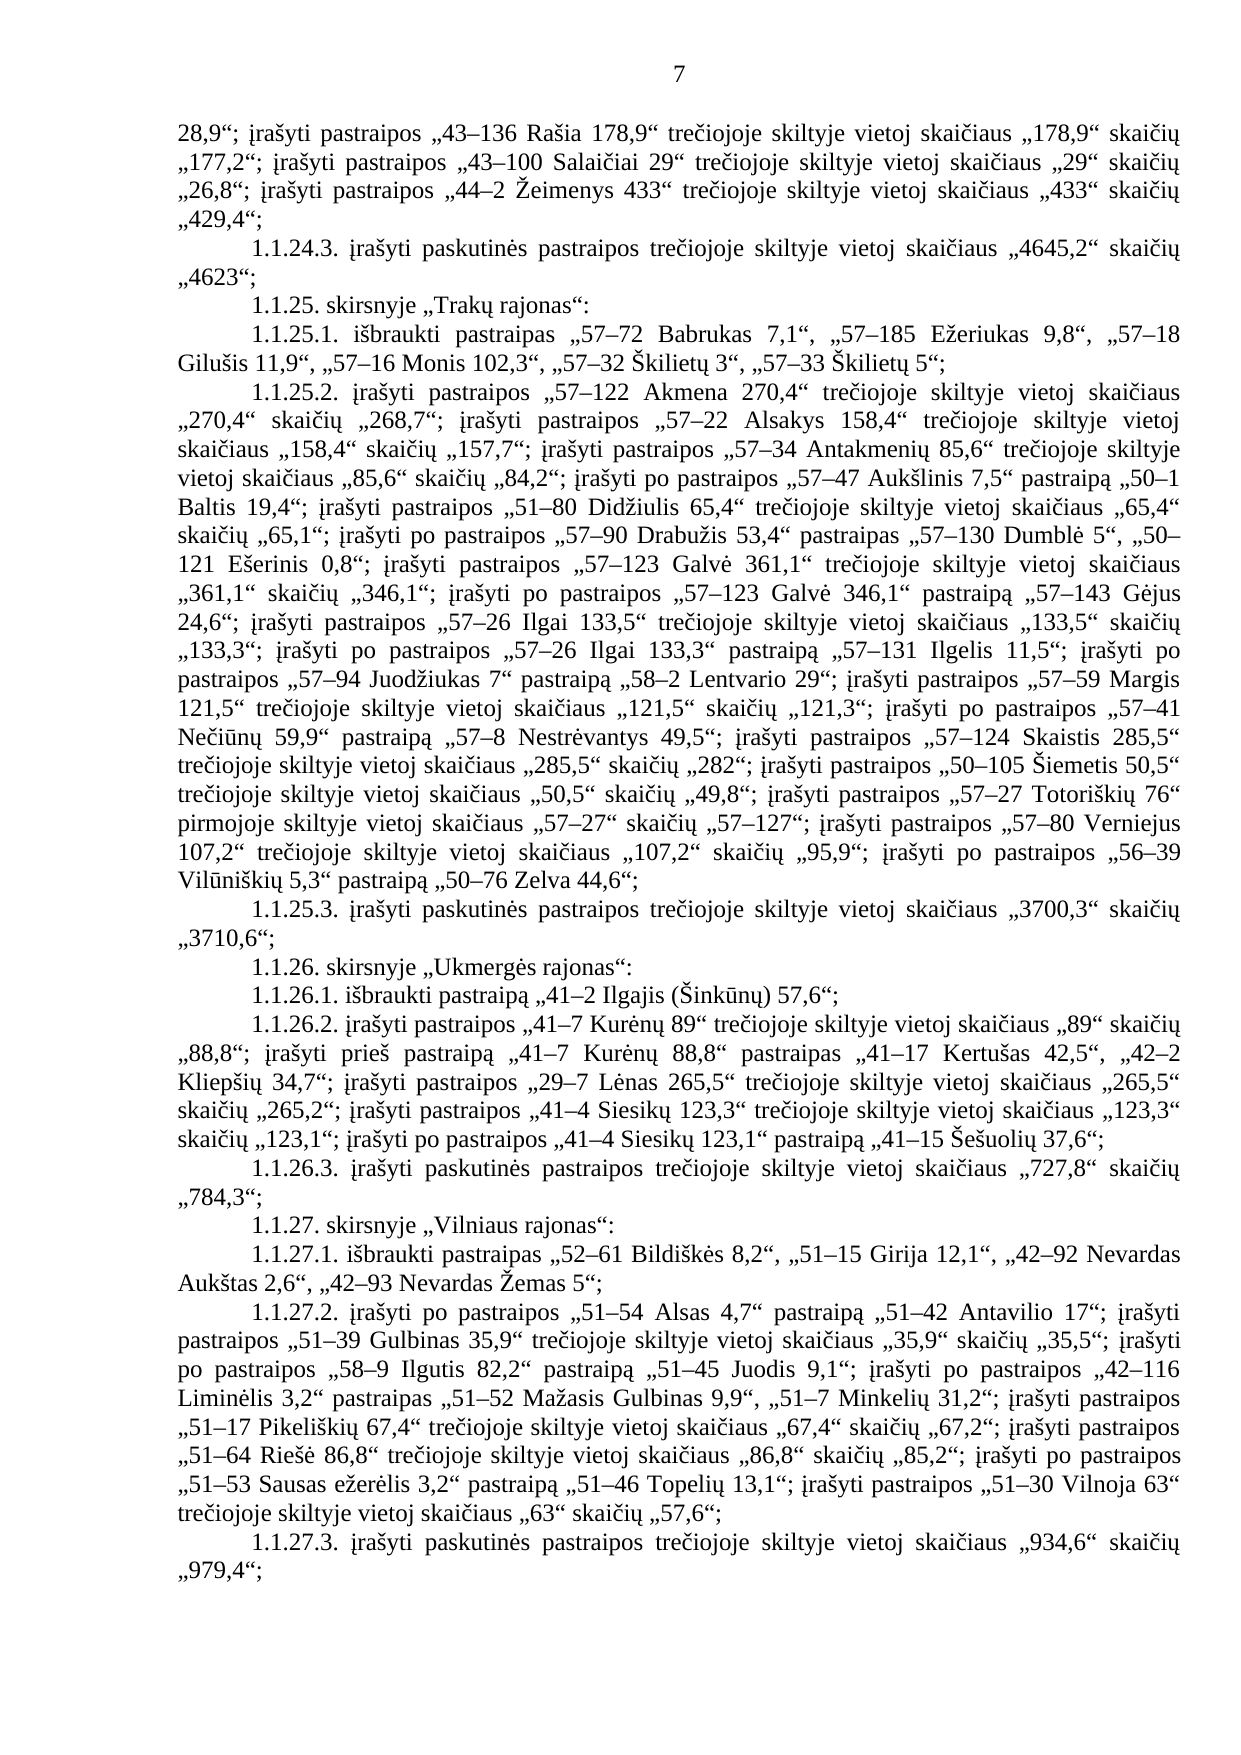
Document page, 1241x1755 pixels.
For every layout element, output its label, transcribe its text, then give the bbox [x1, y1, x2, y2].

text 1.1.26.1. išbraukti pastraipą „41–2 Ilgajis (Šinkūnų) 57,6“; [177, 981, 1181, 1009]
text 1.1.27.1. išbraukti pastraipas „52–61 Bildiškės 8,2“, „51–15 Girija 12,1“, „42–92 Nevardas Aukštas 2,6“, „42–93 Nevardas Žemas 5“; [177, 1239, 1181, 1297]
text 1.1.26. skirsnyje „Ukmergės rajonas“: [177, 952, 1181, 981]
text 28,9“; įrašyti pastraipos „43–136 Rašia 178,9“ trečiojoje skiltyje vietoj skaičiaus „178,9“ skaičių „177,2“; įrašyti pastraipos „43–100 Salaičiai 29“ trečiojoje skiltyje vietoj skaičiaus „29“ skaičių „26,8“; įrašyti pastraipos „44–2 Žeimenys 433“ trečiojoje skiltyje vietoj skaičiaus „433“ skaičių „429,4“; [177, 118, 1181, 233]
text 1.1.26.3. įrašyti paskutinės pastraipos trečiojoje skiltyje vietoj skaičiaus „727,8“ skaičių „784,3“; [177, 1153, 1181, 1211]
text 1.1.27.2. įrašyti po pastraipos „51–54 Alsas 4,7“ pastraipą „51–42 Antavilio 17“; įrašyti pastraipos „51–39 Gulbinas 35,9“ trečiojoje skiltyje vietoj skaičiaus „35,9“ skaičių „35,5“; įrašyti po pastraipos „58–9 Ilgutis 82,2“ pastraipą „51–45 Juodis 9,1“; įrašyti po pastraipos „42–116 Liminėlis 3,2“ pastraipas „51–52 Mažasis Gulbinas 9,9“, „51–7 Minkelių 31,2“; įrašyti pastraipos „51–17 Pikeliškių 67,4“ trečiojoje skiltyje vietoj skaičiaus „67,4“ skaičių „67,2“; įrašyti pastraipos „51–64 Riešė 86,8“ trečiojoje skiltyje vietoj skaičiaus „86,8“ skaičių „85,2“; įrašyti po pastraipos „51–53 Sausas ežerėlis 3,2“ pastraipą „51–46 Topelių 13,1“; įrašyti pastraipos „51–30 Vilnoja 63“ trečiojoje skiltyje vietoj skaičiaus „63“ skaičių „57,6“; [177, 1297, 1181, 1527]
text 1.1.25.2. įrašyti pastraipos „57–122 Akmena 270,4“ trečiojoje skiltyje vietoj skaičiaus „270,4“ skaičių „268,7“; įrašyti pastraipos „57–22 Alsakys 158,4“ trečiojoje skiltyje vietoj skaičiaus „158,4“ skaičių „157,7“; įrašyti pastraipos „57–34 Antakmenių 85,6“ trečiojoje skiltyje vietoj skaičiaus „85,6“ skaičių „84,2“; įrašyti po pastraipos „57–47 Aukšlinis 7,5“ pastraipą „50–1 Baltis 19,4“; įrašyti pastraipos „51–80 Didžiulis 65,4“ trečiojoje skiltyje vietoj skaičiaus „65,4“ skaičių „65,1“; įrašyti po pastraipos „57–90 Drabužis 53,4“ pastraipas „57–130 Dumblė 5“, „50–121 Ešerinis 0,8“; įrašyti pastraipos „57–123 Galvė 361,1“ trečiojoje skiltyje vietoj skaičiaus „361,1“ skaičių „346,1“; įrašyti po pastraipos „57–123 Galvė 346,1“ pastraipą „57–143 Gėjus 24,6“; įrašyti pastraipos „57–26 Ilgai 133,5“ trečiojoje skiltyje vietoj skaičiaus „133,5“ skaičių „133,3“; įrašyti po pastraipos „57–26 Ilgai 133,3“ pastraipą „57–131 Ilgelis 11,5“; įrašyti po pastraipos „57–94 Juodžiukas 7“ pastraipą „58–2 Lentvario 29“; įrašyti pastraipos „57–59 Margis 121,5“ trečiojoje skiltyje vietoj skaičiaus „121,5“ skaičių „121,3“; įrašyti po pastraipos „57–41 Nečiūnų 59,9“ pastraipą „57–8 Nestrėvantys 49,5“; įrašyti pastraipos „57–124 Skaistis 285,5“ trečiojoje skiltyje vietoj skaičiaus „285,5“ skaičių „282“; įrašyti pastraipos „50–105 Šiemetis 50,5“ trečiojoje skiltyje vietoj skaičiaus „50,5“ skaičių „49,8“; įrašyti pastraipos „57–27 Totoriškių 76“ pirmojoje skiltyje vietoj skaičiaus „57–27“ skaičių „57–127“; įrašyti pastraipos „57–80 Verniejus 107,2“ trečiojoje skiltyje vietoj skaičiaus „107,2“ skaičių „95,9“; įrašyti po pastraipos „56–39 Vilūniškių 5,3“ pastraipą „50–76 Zelva 44,6“; [177, 377, 1181, 894]
text 1.1.27. skirsnyje „Vilniaus rajonas“: [177, 1211, 1181, 1239]
text 1.1.27.3. įrašyti paskutinės pastraipos trečiojoje skiltyje vietoj skaičiaus „934,6“ skaičių „979,4“; [177, 1527, 1181, 1584]
text 1.1.25. skirsnyje „Trakų rajonas“: [177, 291, 1181, 319]
text 1.1.24.3. įrašyti paskutinės pastraipos trečiojoje skiltyje vietoj skaičiaus „4645,2“ skaičių „4623“; [177, 233, 1181, 291]
text 1.1.25.1. išbraukti pastraipas „57–72 Babrukas 7,1“, „57–185 Ežeriukas 9,8“, „57–18 Gilušis 11,9“, „57–16 Monis 102,3“, „57–32 Škilietų 3“, „57–33 Škilietų 5“; [177, 319, 1181, 377]
text 1.1.25.3. įrašyti paskutinės pastraipos trečiojoje skiltyje vietoj skaičiaus „3700,3“ skaičių „3710,6“; [177, 894, 1181, 952]
text 1.1.26.2. įrašyti pastraipos „41–7 Kurėnų 89“ trečiojoje skiltyje vietoj skaičiaus „89“ skaičių „88,8“; įrašyti prieš pastraipą „41–7 Kurėnų 88,8“ pastraipas „41–17 Kertušas 42,5“, „42–2 Kliepšių 34,7“; įrašyti pastraipos „29–7 Lėnas 265,5“ trečiojoje skiltyje vietoj skaičiaus „265,5“ skaičių „265,2“; įrašyti pastraipos „41–4 Siesikų 123,3“ trečiojoje skiltyje vietoj skaičiaus „123,3“ skaičių „123,1“; įrašyti po pastraipos „41–4 Siesikų 123,1“ pastraipą „41–15 Šešuolių 37,6“; [177, 1009, 1181, 1153]
